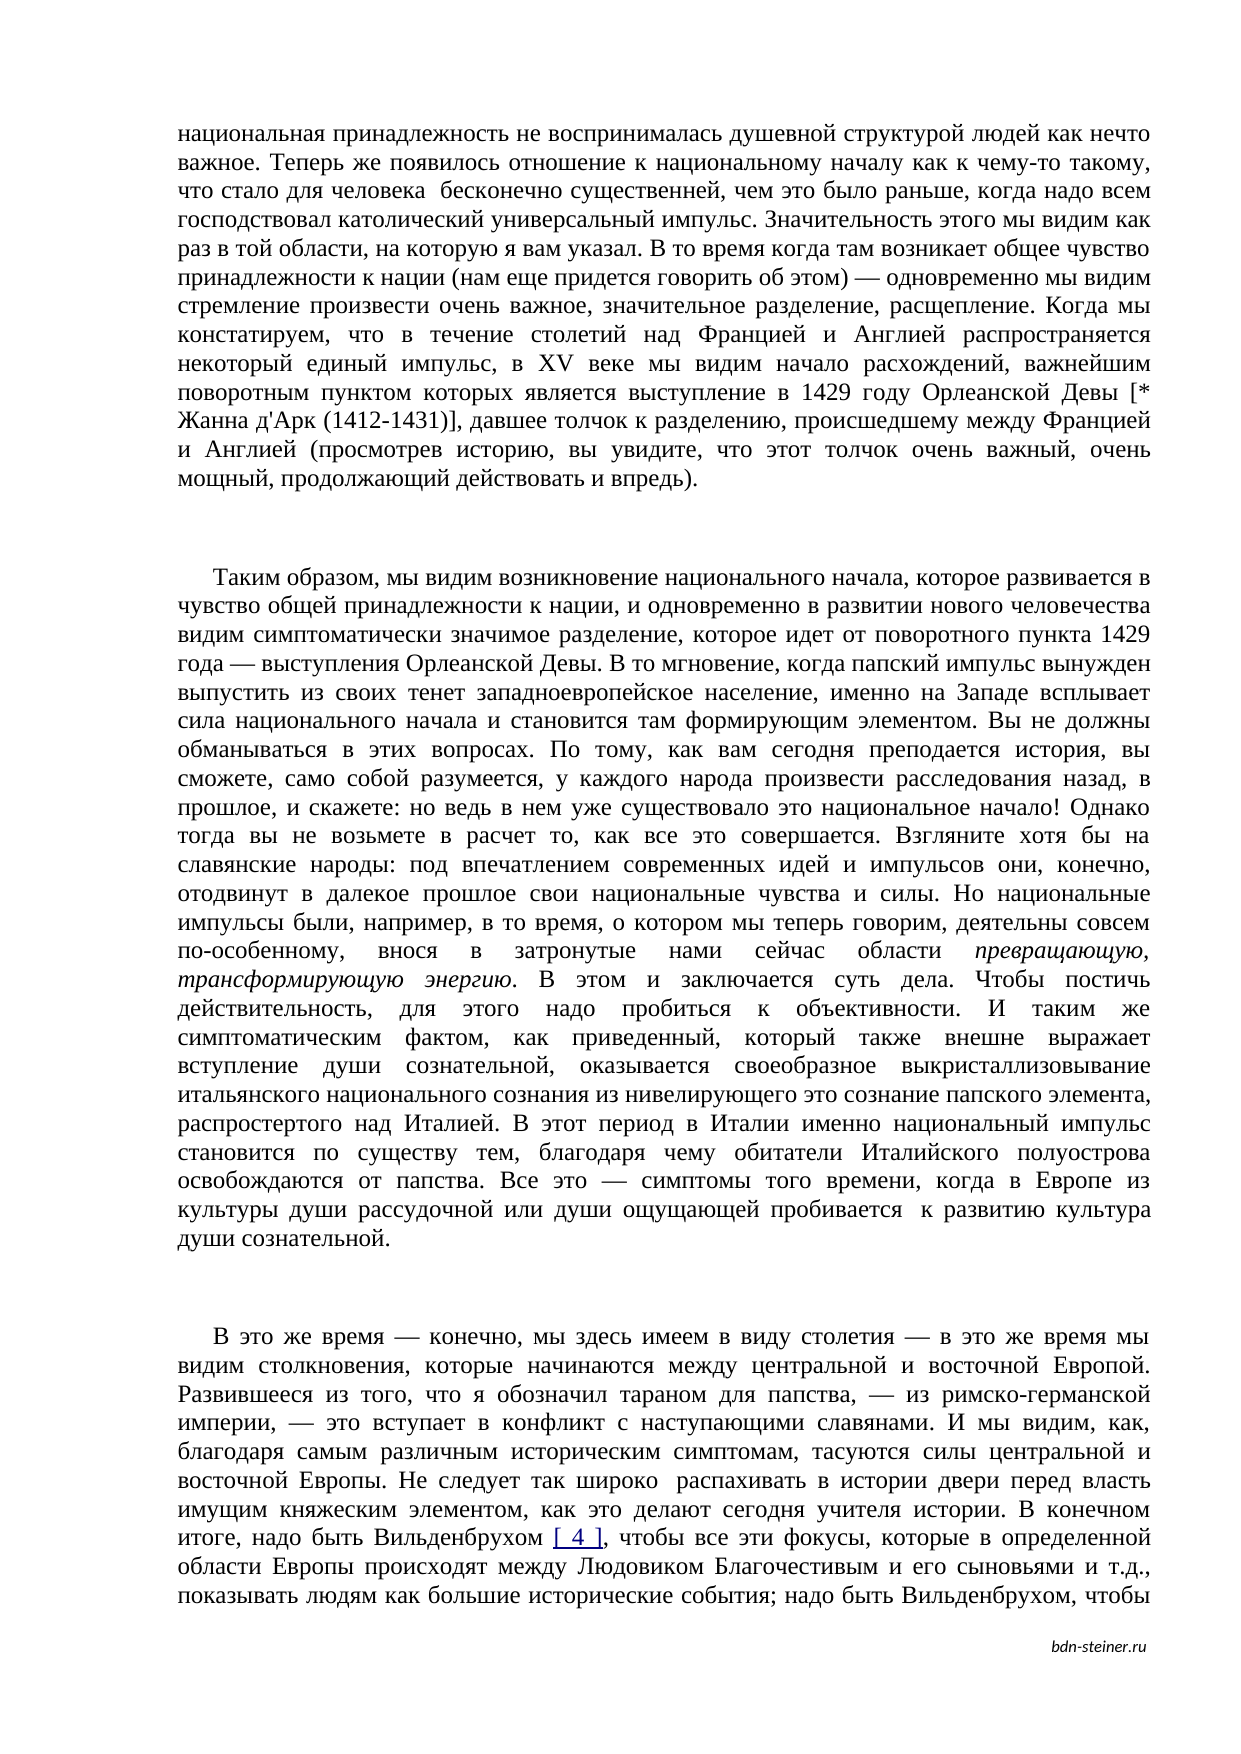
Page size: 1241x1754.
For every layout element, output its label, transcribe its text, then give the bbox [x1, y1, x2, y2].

text В это же время — конечно, мы здесь имеем в виду столетия — в это же время мы видим столкновения, которые начинаются между центральной и восточной Европой. Развившееся из того, что я обозначил тараном для папства, — из римско-германской империи, — это вступает в конфликт с наступающими славянами. И мы видим, как, благодаря самым различным историческим симптомам, тасуются силы центральной и восточной Европы. Не следует так широко распахивать в истории двери перед власть имущим княжеским элементом, как это делают сегодня учителя истории. В конечном итоге, надо быть Вильденбрухом [ 4 ], чтобы все эти фокусы, которые в определенной области Европы происходят между Людовиком Благочестивым и его сыновьями и т.д., показывать людям как большие исторические события; надо быть Вильденбрухом, чтобы [177, 1321, 1152, 1609]
text национальная принадлежность не воспринималась душевной структурой людей как нечто важное. Теперь же появилось отношение к национальному началу как к чему-то такому, что стало для человека бесконечно существенней, чем это было раньше, когда надо всем господствовал католический универсальный импульс. Значительность этого мы видим как раз в той области, на которую я вам указал. В то время когда там возникает общее чувство принадлежности к нации (нам еще придется говорить об этом) — одновременно мы видим стремление произвести очень важное, значительное разделение, расщепление. Когда мы констатируем, что в течение столетий над Францией и Англией распространяется некоторый единый импульс, в XV веке мы видим начало расхождений, важнейшим поворотным пунктом которых является выступление в 1429 году Орлеанской Девы [* Жанна д'Арк (1412-1431)], давшее толчок к разделению, происшедшему между Францией и Англией (просмотрев историю, вы увидите, что этот толчок очень важный, очень мощный, продолжающий действовать и впредь). [177, 118, 1152, 492]
text Таким образом, мы видим возникновение национального начала, которое развивается в чувство общей принадлежности к нации, и одновременно в развитии нового человечества видим симптоматически значимое разделение, которое идет от поворотного пункта 1429 года — выступления Орлеанской Девы. В то мгновение, когда папский импульс вынужден выпустить из своих тенет западноевропейское население, именно на Западе всплывает сила национального начала и становится там формирующим элементом. Вы не должны обманываться в этих вопросах. По тому, как вам сегодня преподается история, вы сможете, само собой разумеется, у каждого народа произвести расследования назад, в прошлое, и скажете: но ведь в нем уже существовало это национальное начало! Однако тогда вы не возьмете в расчет то, как все это совершается. Взгляните хотя бы на славянские народы: под впечатлением современных идей и импульсов они, конечно, отодвинут в далекое прошлое свои национальные чувства и силы. Но национальные импульсы были, например, в то время, о котором мы теперь говорим, деятельны совсем по-особенному, внося в затронутые нами сейчас области превращающую, трансформирующую энергию. В этом и заключается суть дела. Чтобы постичь действительность, для этого надо пробиться к объективности. И таким же симптоматическим фактом, как приведенный, который также внешне выражает вступление души сознательной, оказывается своеобразное выкристаллизовывание итальянского национального сознания из нивелирующего это сознание папского элемента, распростертого над Италией. В этот период в Италии именно национальный импульс становится по существу тем, благодаря чему обитатели Италийского полуострова освобождаются от папства. Все это — симптомы того времени, когда в Европе из культуры души рассудочной или души ощущающей пробивается к развитию культура души сознательной. [177, 562, 1152, 1252]
